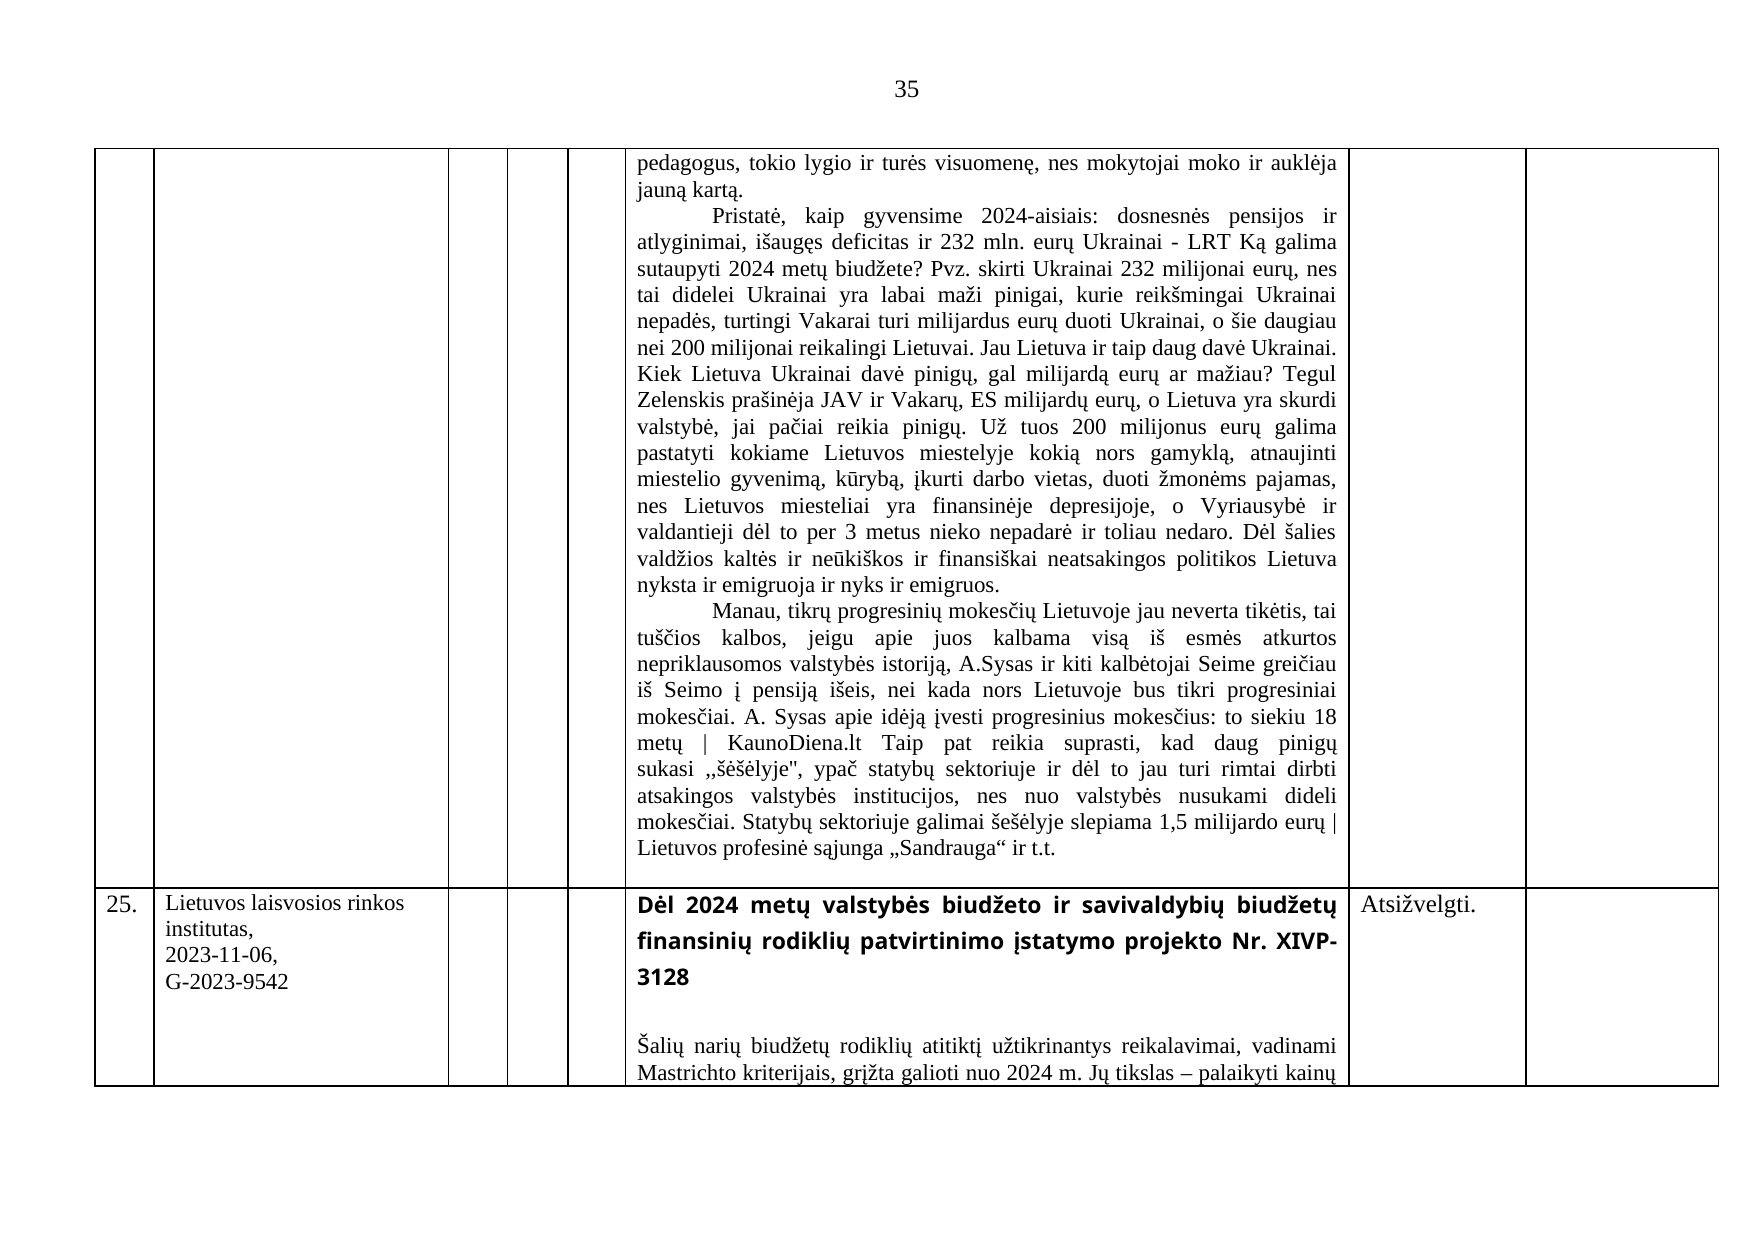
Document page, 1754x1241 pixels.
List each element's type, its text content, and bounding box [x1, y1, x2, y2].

table_cell [1527, 149, 1718, 887]
table_cell [1350, 149, 1525, 887]
table_cell [449, 889, 507, 1085]
table_cell Dėl 2024 metų valstybės biudžeto ir savivaldybių biudžetų finansinių rodiklių patvirtinimo įstatymo projekto Nr. XIVP-3128 Šalių narių biudžetų rodiklių atitiktį užtikrinantys reikalavimai, vadinami Mastrichto kriterijais, grįžta galioti nuo 2024 m. Jų tikslas – palaikyti kainų [626, 889, 1348, 1085]
table_cell [569, 149, 625, 887]
table_cell 25. [96, 889, 153, 1085]
table_cell [508, 889, 567, 1085]
table_cell [1527, 889, 1718, 1085]
table_cell Lietuvos laisvosios rinkos institutas, 2023-11-06, G-2023-9542 [155, 889, 448, 1085]
table_cell [508, 149, 567, 887]
table_cell [155, 149, 448, 887]
table_cell pedagogus, tokio lygio ir turės visuomenę, nes mokytojai moko ir auklėja jauną kartą. Pristatė, kaip gyvensime 2024-aisiais: dosnesnės pensijos ir atlyginimai, išaugęs deficitas ir 232 mln. eurų Ukrainai - LRT Ką galima sutaupyti 2024 metų biudžete? Pvz. skirti Ukrainai 232 milijonai eurų, nes tai didelei Ukrainai yra labai maži pinigai, kurie reikšmingai Ukrainai nepadės, turtingi Vakarai turi milijardus eurų duoti Ukrainai, o šie daugiau nei 200 milijonai reikalingi Lietuvai. Jau Lietuva ir taip daug davė Ukrainai. Kiek Lietuva Ukrainai davė pinigų, gal milijardą eurų ar mažiau? Tegul Zelenskis prašinėja JAV ir Vakarų, ES milijardų eurų, o Lietuva yra skurdi valstybė, jai pačiai reikia pinigų. Už tuos 200 milijonus eurų galima pastatyti kokiame Lietuvos miestelyje kokią nors gamyklą, atnaujinti miestelio gyvenimą, kūrybą, įkurti darbo vietas, duoti žmonėms pajamas, nes Lietuvos miesteliai yra finansinėje depresijoje, o Vyriausybė ir valdantieji dėl to per 3 metus nieko nepadarė ir toliau nedaro. Dėl šalies valdžios kaltės ir neūkiškos ir finansiškai neatsakingos politikos Lietuva nyksta ir emigruoja ir nyks ir emigruos. Manau, tikrų progresinių mokesčių Lietuvoje jau neverta tikėtis, tai tuščios kalbos, jeigu apie juos kalbama visą iš esmės atkurtos nepriklausomos valstybės istoriją, A.Sysas ir kiti kalbėtojai Seime greičiau iš Seimo į pensiją išeis, nei kada nors Lietuvoje bus tikri progresiniai mokesčiai. A. Sysas apie idėją įvesti progresinius mokesčius: to siekiu 18 metų | KaunoDiena.lt Taip pat reikia suprasti, kad daug pinigų sukasi ,,šėšėlyje'', ypač statybų sektoriuje ir dėl to jau turi rimtai dirbti atsakingos valstybės institucijos, nes nuo valstybės nusukami dideli mokesčiai. Statybų sektoriuje galimai šešėlyje slepiama 1,5 milijardo eurų | Lietuvos profesinė sąjunga „Sandrauga“ ir t.t. [626, 149, 1348, 887]
table_cell [569, 889, 625, 1085]
table_cell Atsižvelgti. [1350, 889, 1525, 1085]
table_cell [96, 149, 153, 887]
table_cell [449, 149, 507, 887]
